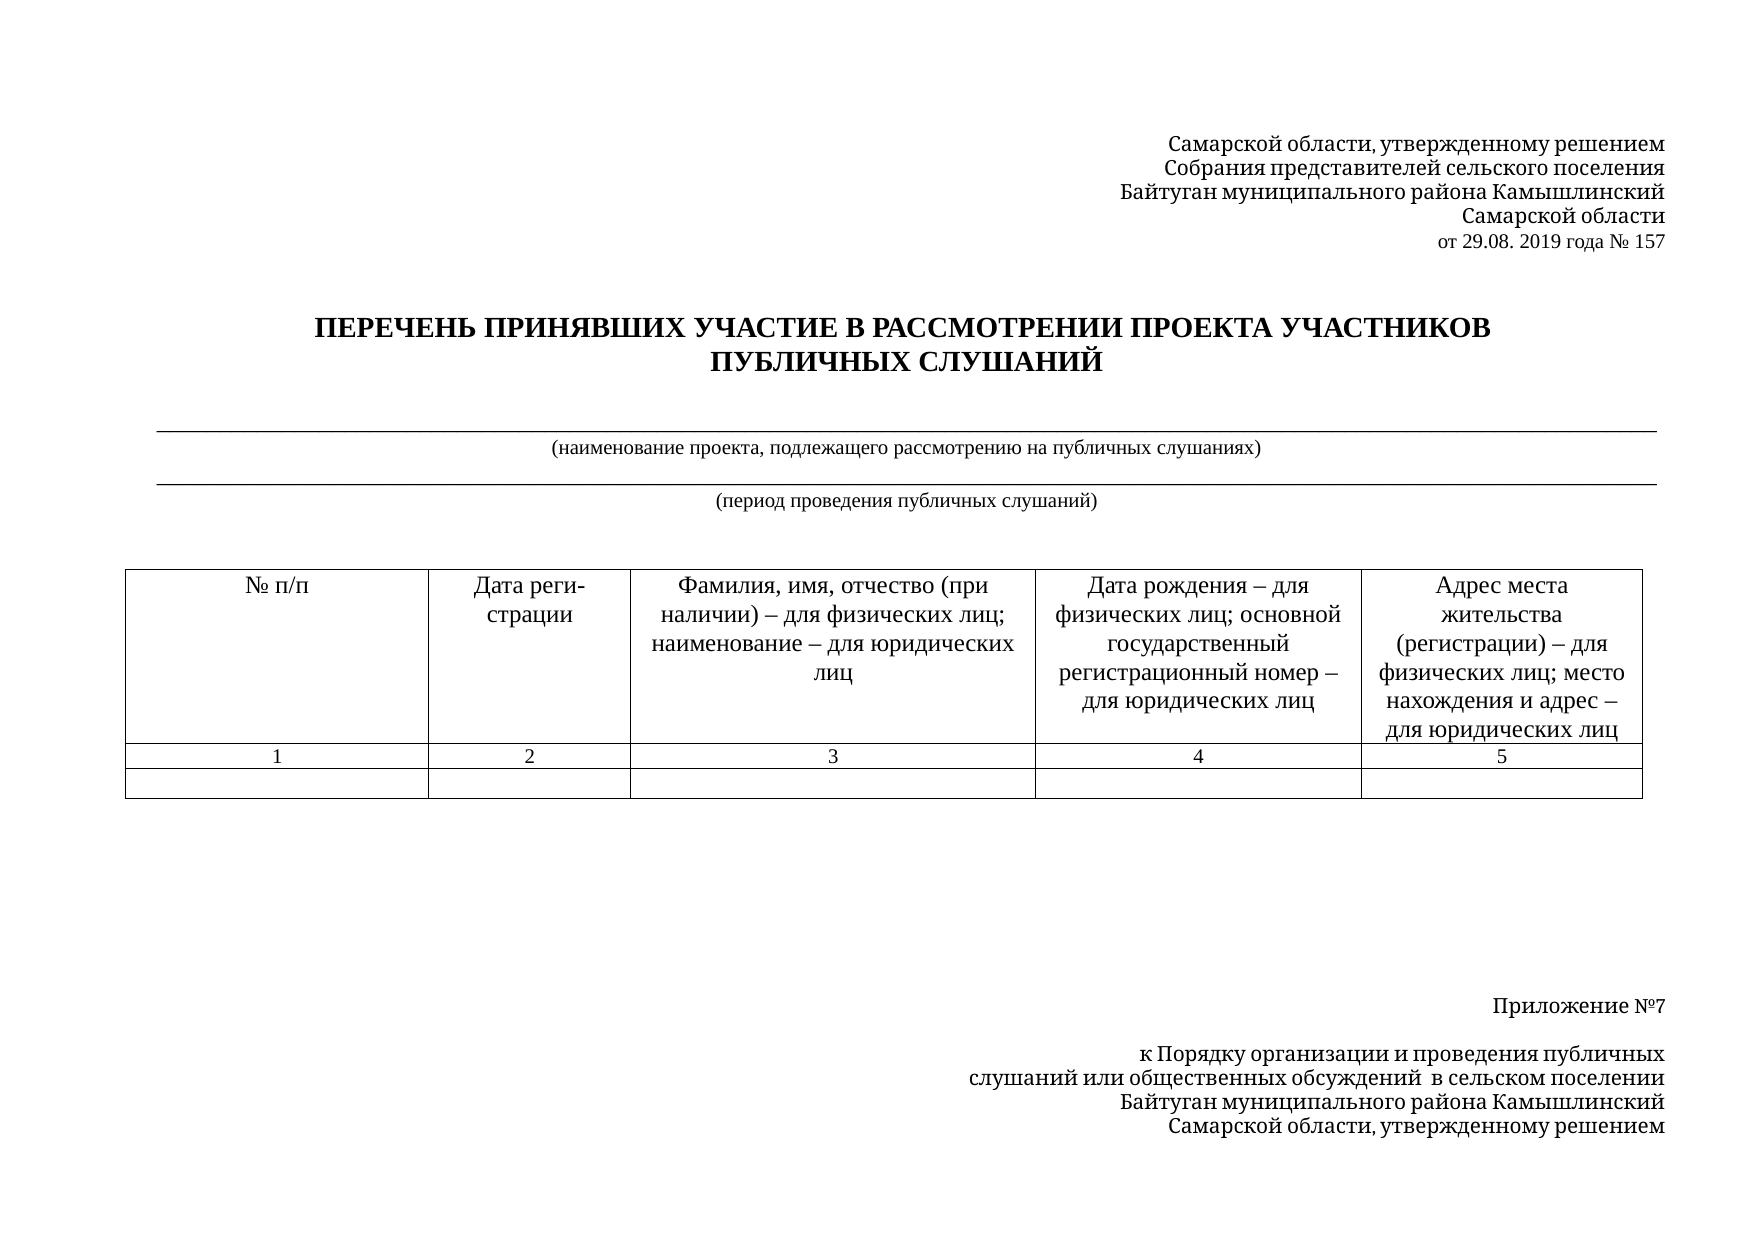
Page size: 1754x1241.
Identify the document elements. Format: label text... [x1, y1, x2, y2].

text к Порядку организации и проведения публичных [148, 1043, 1665, 1067]
text Байтуган муниципального района Камышлинский [148, 1091, 1665, 1115]
text Самарской области, утвержденному решением [148, 133, 1665, 157]
text (период проведения публичных слушаний) [148, 488, 1665, 512]
table_header Дата рождения – для физических лиц; основной государственный регистрационный номер – для юридических лиц [1036, 570, 1361, 743]
text ________________________________________________________________________________________________________________________ [148, 459, 1665, 488]
table_cell 3 [631, 744, 1035, 768]
table_cell [1362, 769, 1642, 798]
table_cell [126, 769, 428, 798]
text Байтуган муниципального района Камышлинский [148, 181, 1665, 205]
table_header Фамилия, имя, отчество (при наличии) – для физических лиц; наименование – для юридических лиц [631, 570, 1035, 743]
text слушаний или общественных обсуждений в сельском поселении [148, 1067, 1665, 1091]
text от 29.08. 2019 года № 157 [1181, 229, 1665, 253]
table_cell [429, 769, 630, 798]
table_header № п/п [126, 570, 428, 743]
text ПЕРЕЧЕНЬ ПРИНЯВШИХ УЧАСТИЕ В РАССМОТРЕНИИ ПРОЕКТА УЧАСТНИКОВ ПУБЛИЧНЫХ СЛУШАНИЙ [148, 310, 1665, 377]
text ________________________________________________________________________________________________________________________ [148, 406, 1665, 435]
table_cell 4 [1036, 744, 1361, 768]
table_header Адрес места жительства (регистрации) – для физических лиц; место нахождения и адрес – для юридических лиц [1362, 570, 1642, 743]
text Приложение №7 [148, 995, 1665, 1019]
text (наименование проекта, подлежащего рассмотрению на публичных слушаниях) [148, 435, 1665, 459]
text Самарской области [148, 205, 1665, 229]
table_cell [631, 769, 1035, 798]
table_header Дата реги-страции [429, 570, 630, 743]
table_cell 2 [429, 744, 630, 768]
table_cell 5 [1362, 744, 1642, 768]
text Собрания представителей сельского поселения [148, 157, 1665, 181]
text Самарской области, утвержденному решением [148, 1115, 1665, 1139]
table_cell [1036, 769, 1361, 798]
table_cell 1 [126, 744, 428, 768]
